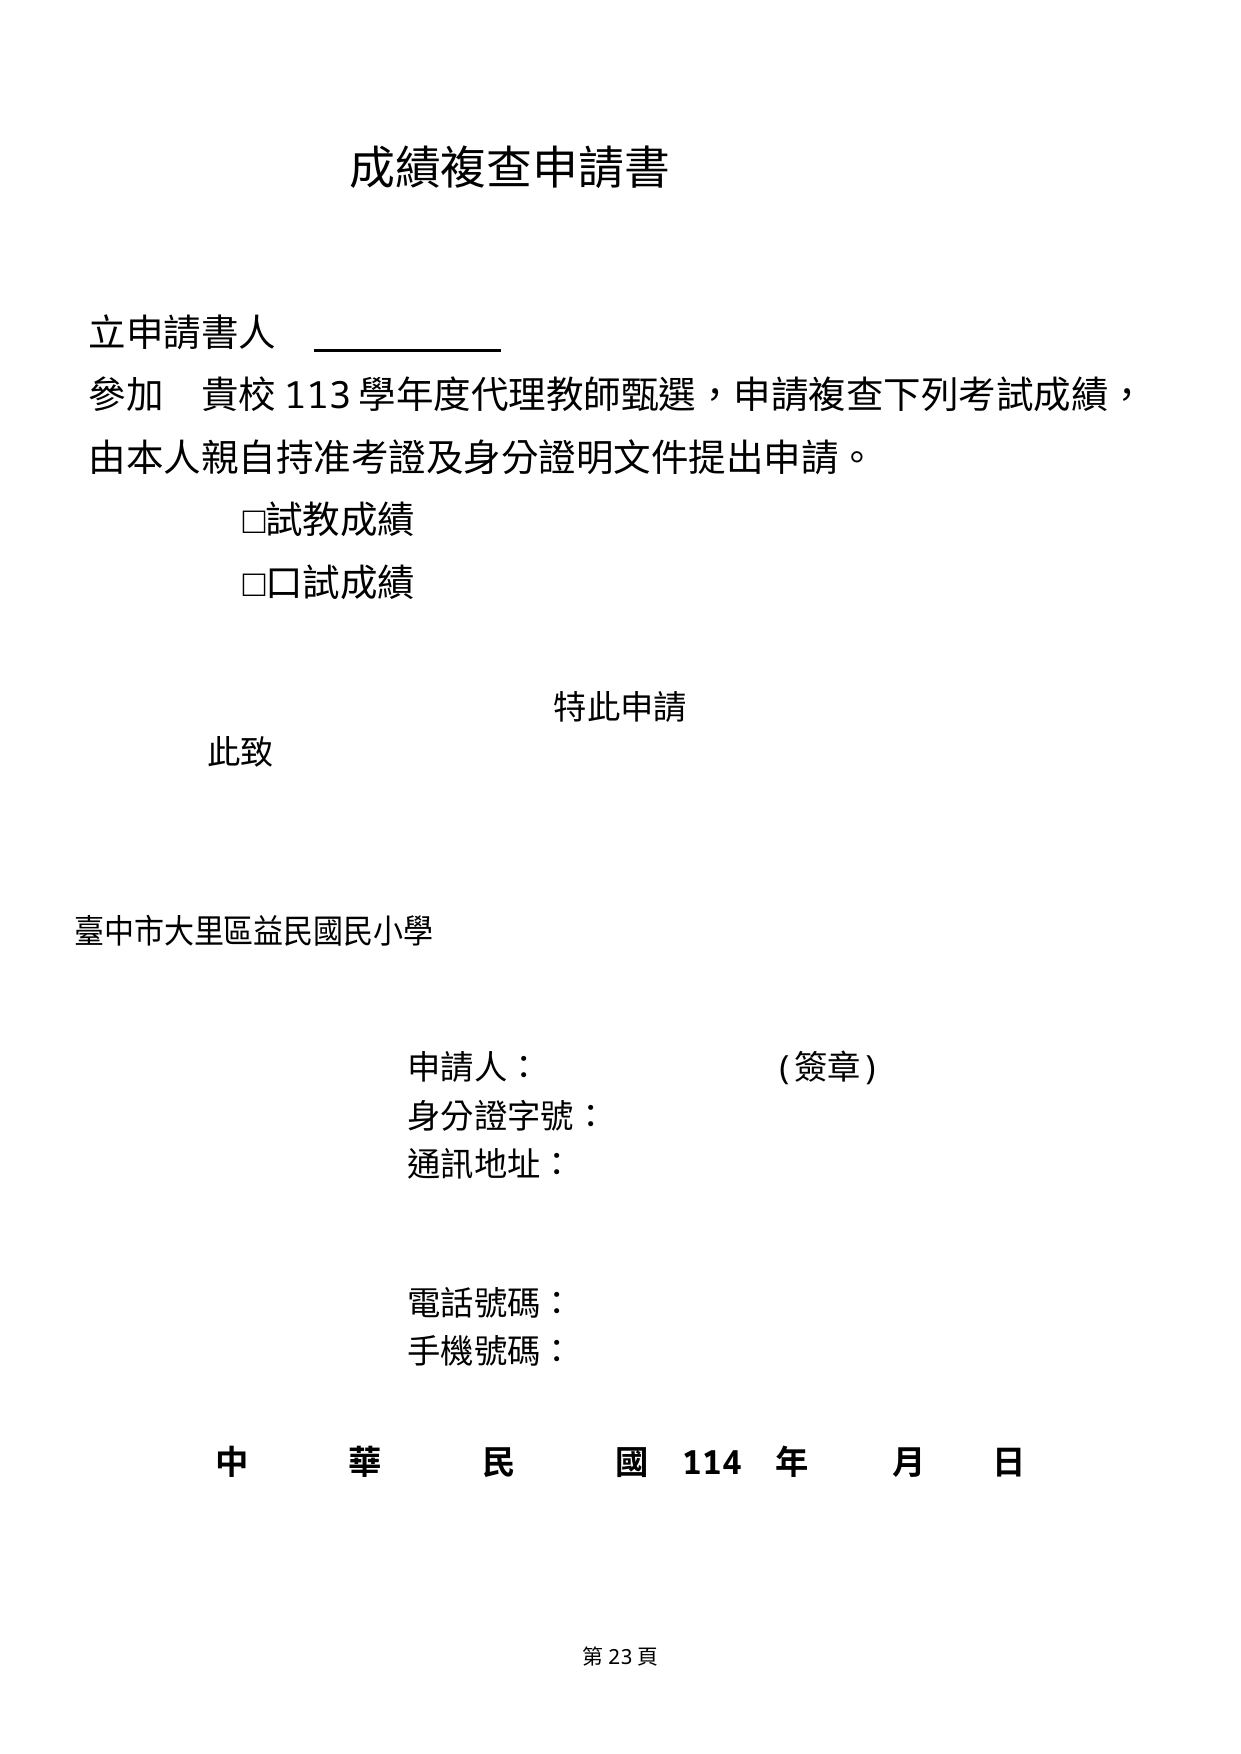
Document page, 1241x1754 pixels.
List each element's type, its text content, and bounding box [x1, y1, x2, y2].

text 通訊地址： [74, 1138, 1166, 1186]
text 中 華 民 國 114 年 月 日 [74, 1419, 1166, 1481]
text 手機號碼： [74, 1325, 1166, 1373]
text 特此申請 [74, 663, 1166, 726]
text □試教成績 [74, 476, 1166, 538]
text 此致 [74, 726, 1166, 774]
text 身分證字號： [74, 1089, 1166, 1138]
text 立申請書人 [89, 288, 1166, 351]
text 臺中市大里區益民國民小學 [74, 888, 1166, 950]
text 電話號碼： [74, 1277, 1166, 1325]
text 成績複查申請書 [74, 131, 1166, 197]
text 參加 貴校113學年度代理教師甄選，申請複查下列考試成績，由本人親自持准考證及身分證明文件提出申請。 [89, 351, 1166, 476]
text □口試成績 [74, 538, 1166, 601]
text 申請人： (簽章) [74, 1041, 1166, 1089]
